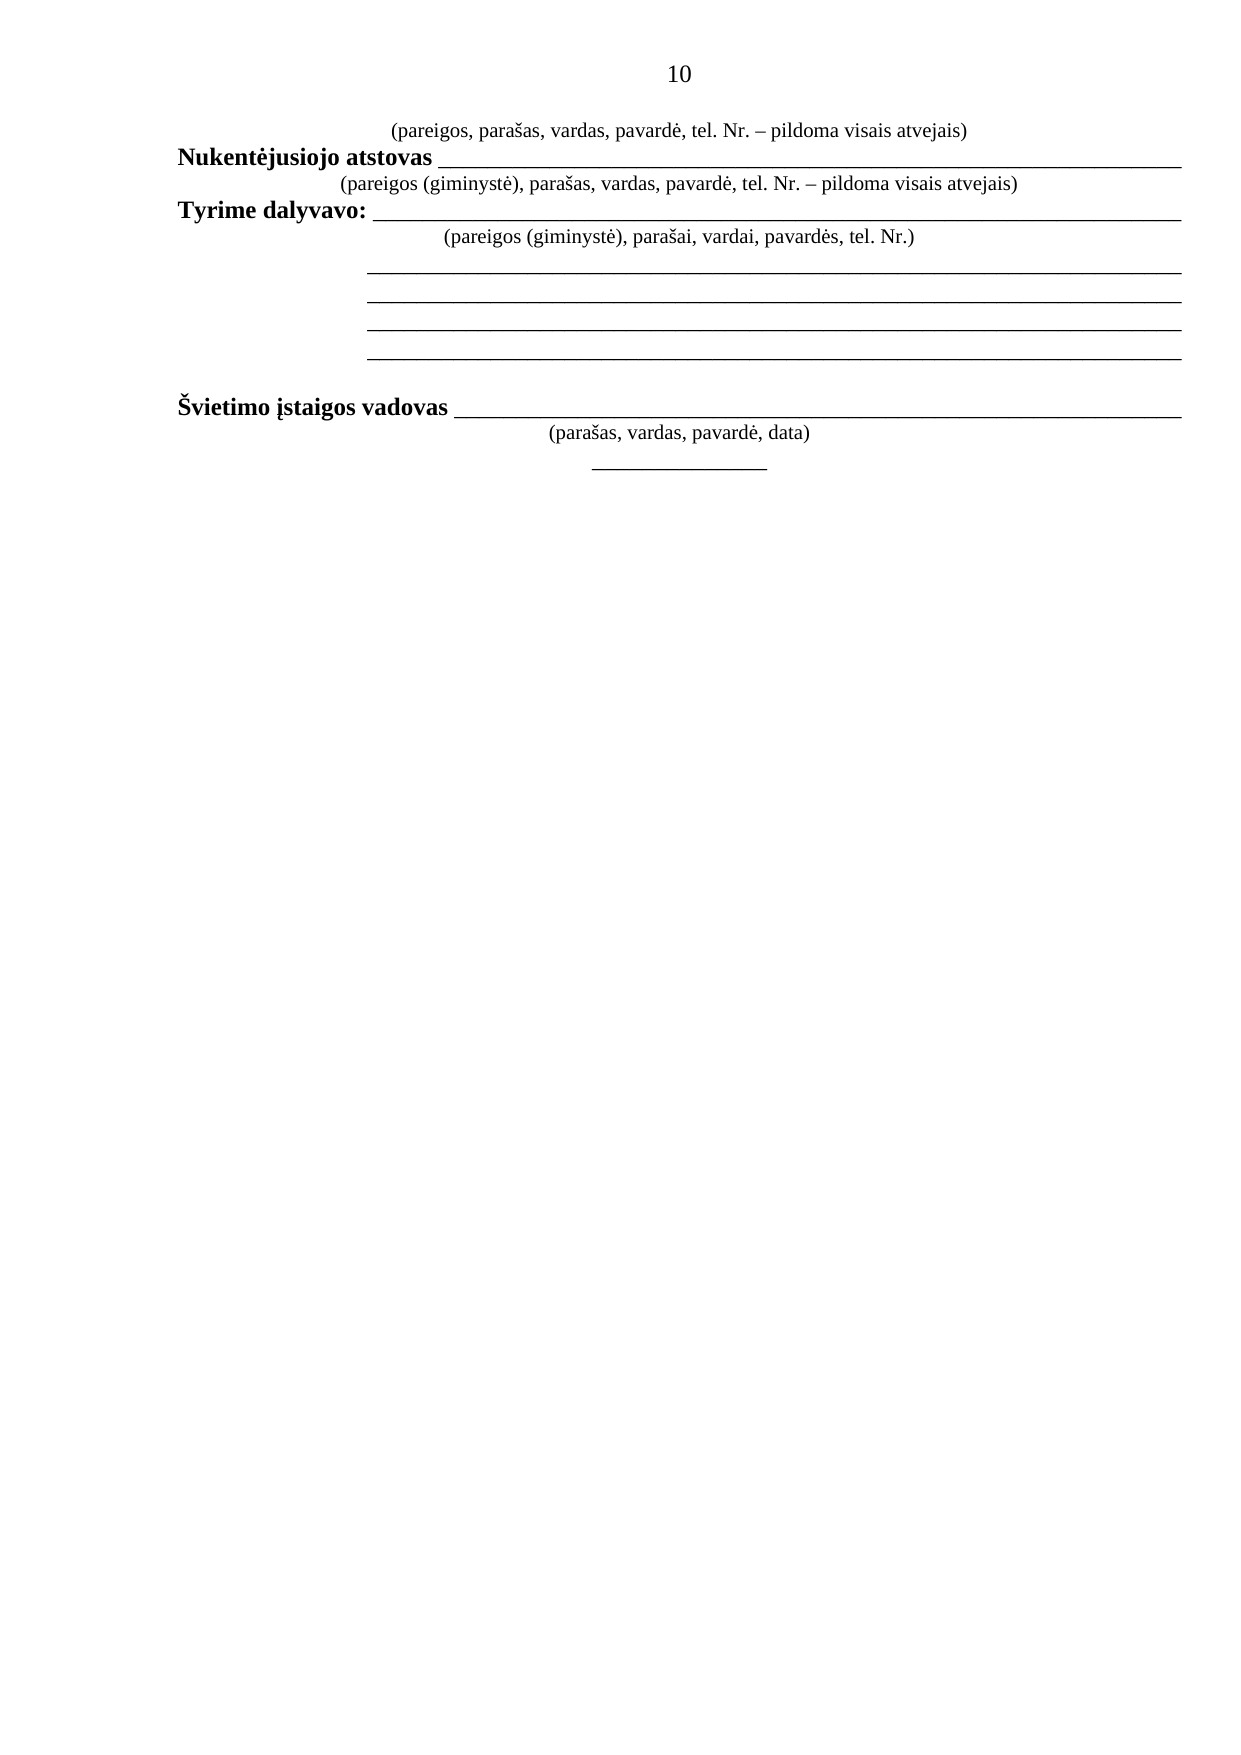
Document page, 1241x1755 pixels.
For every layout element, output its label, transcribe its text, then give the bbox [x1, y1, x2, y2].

text Švietimo įstaigos vadovas [177, 392, 1181, 420]
text (parašas, vardas, pavardė, data) [177, 420, 1181, 444]
text (pareigos (giminystė), parašas, vardas, pavardė, tel. Nr. – pildoma visais atvejais) [177, 171, 1181, 195]
text (pareigos (giminystė), parašai, vardai, pavardės, tel. Nr.) [177, 224, 1181, 248]
text Tyrime dalyvavo: [177, 195, 1181, 224]
text (pareigos, parašas, vardas, pavardė, tel. Nr. – pildoma visais atvejais) [177, 118, 1181, 142]
text Nukentėjusiojo atstovas [177, 142, 1181, 171]
text ______________ [177, 444, 1181, 473]
